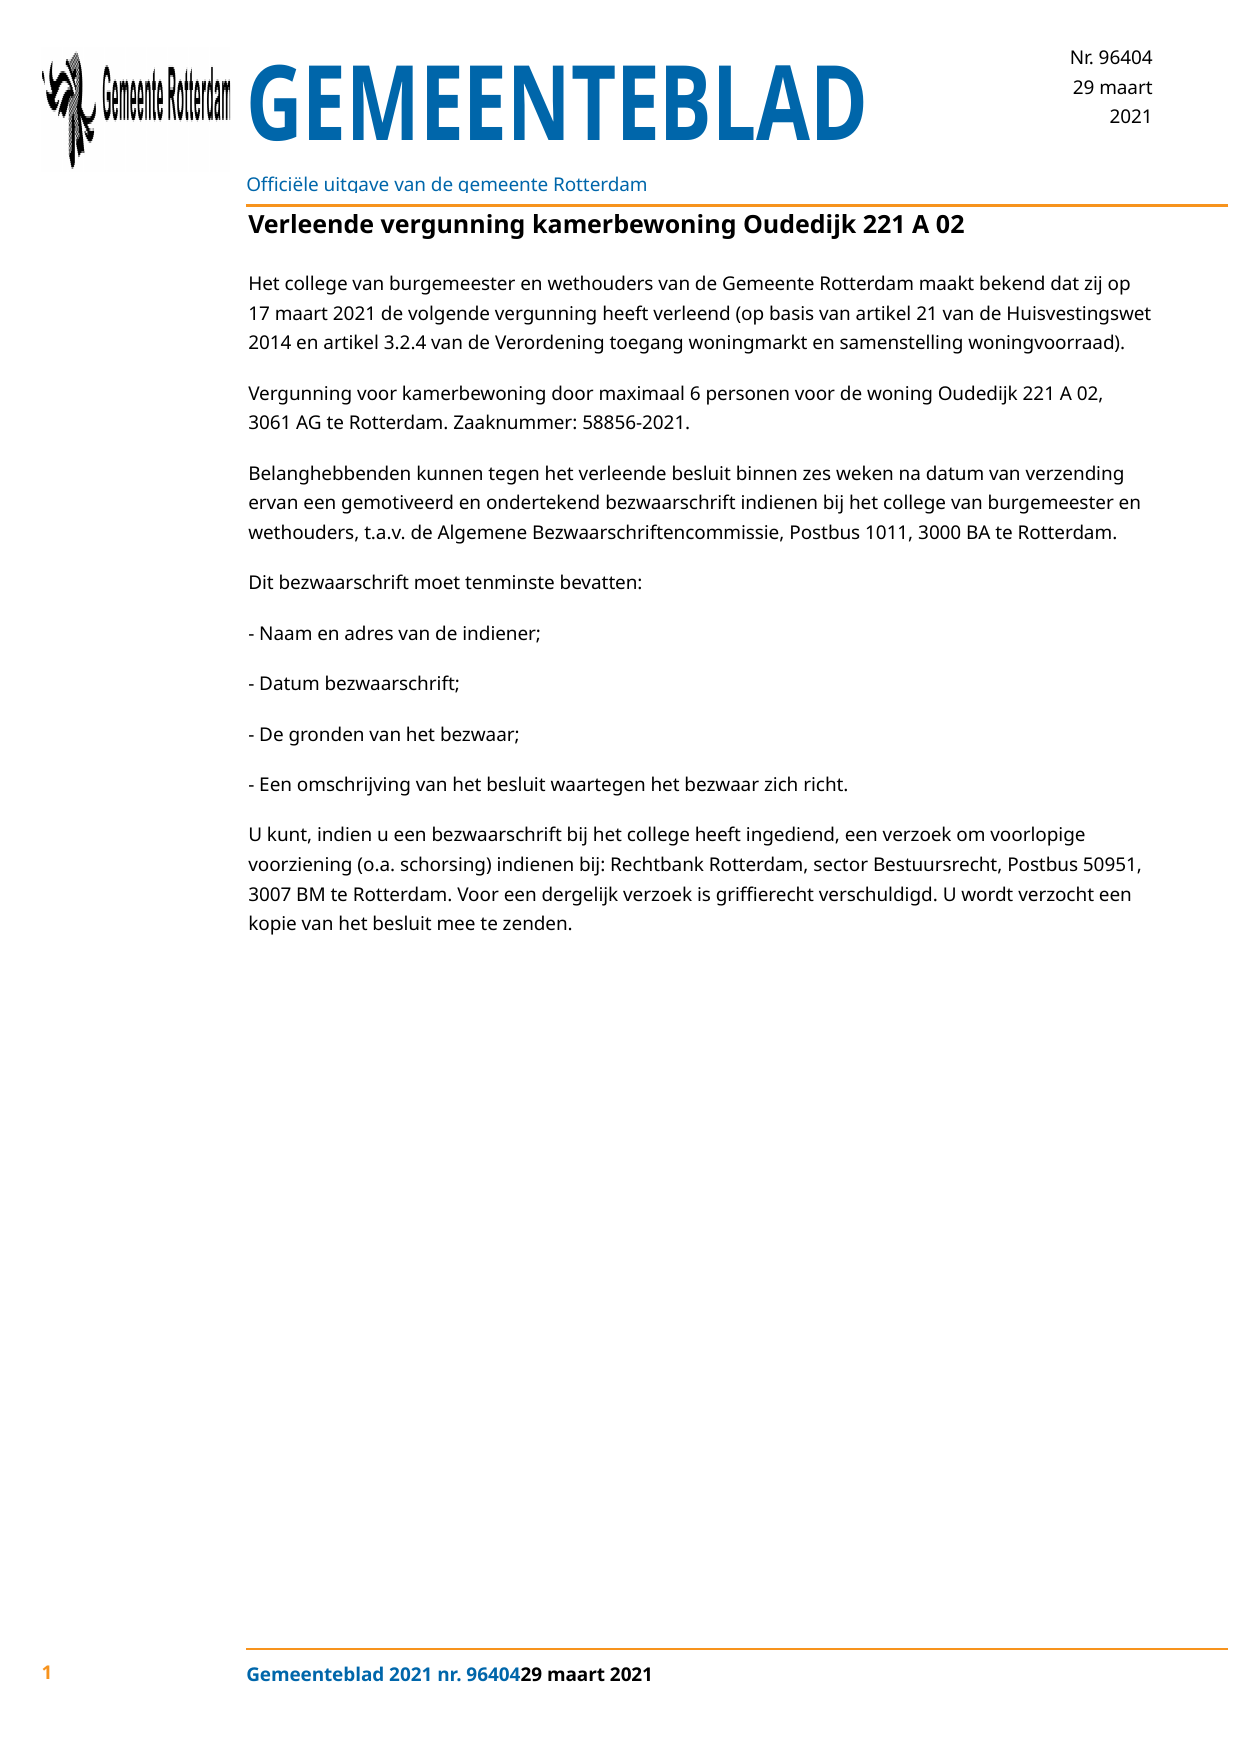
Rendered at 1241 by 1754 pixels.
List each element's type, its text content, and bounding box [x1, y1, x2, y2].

text - Datum bezwaarschrift; [248, 670, 1152, 696]
text - De gronden van het bezwaar; [248, 721, 1152, 746]
text Het college van burgemeester en wethouders van de Gemeente Rotterdam maakt bekend dat zij op 17 maart 2021 de volgende vergunning heeft verleend (op basis van artikel 21 van de Huisvestingswet 2014 en artikel 3.2.4 van de Verordening toegang woningmarkt en samenstelling woningvoorraad). [248, 270, 1152, 355]
text - Naam en adres van de indiener; [248, 620, 1152, 646]
text U kunt, indien u een bezwaarschrift bij het college heeft ingediend, een verzoek om voorlopige voorziening (o.a. schorsing) indienen bij: Rechtbank Rotterdam, sector Bestuursrecht, Postbus 50951, 3007 BM te Rotterdam. Voor een dergelijk verzoek is griffierecht verschuldigd. U wordt verzocht een kopie van het besluit mee te zenden. [248, 822, 1152, 936]
picture [41, 47, 231, 172]
text - Een omschrijving van het besluit waartegen het bezwaar zich richt. [248, 771, 1152, 797]
text Verleende vergunning kamerbewoning Oudedijk 221 A 02 [248, 207, 1152, 241]
text Vergunning voor kamerbewoning door maximaal 6 personen voor de woning Oudedijk 221 A 02, 3061 AG te Rotterdam. Zaaknummer: 58856-2021. [248, 380, 1152, 435]
text Dit bezwaarschrift moet tenminste bevatten: [248, 569, 1152, 595]
text Belanghebbenden kunnen tegen het verleende besluit binnen zes weken na datum van verzending ervan een gemotiveerd en ondertekend bezwaarschrift indienen bij het college van burgemeester en wethouders, t.a.v. de Algemene Bezwaarschriftencommissie, Postbus 1011, 3000 BA te Rotterdam. [248, 460, 1152, 545]
